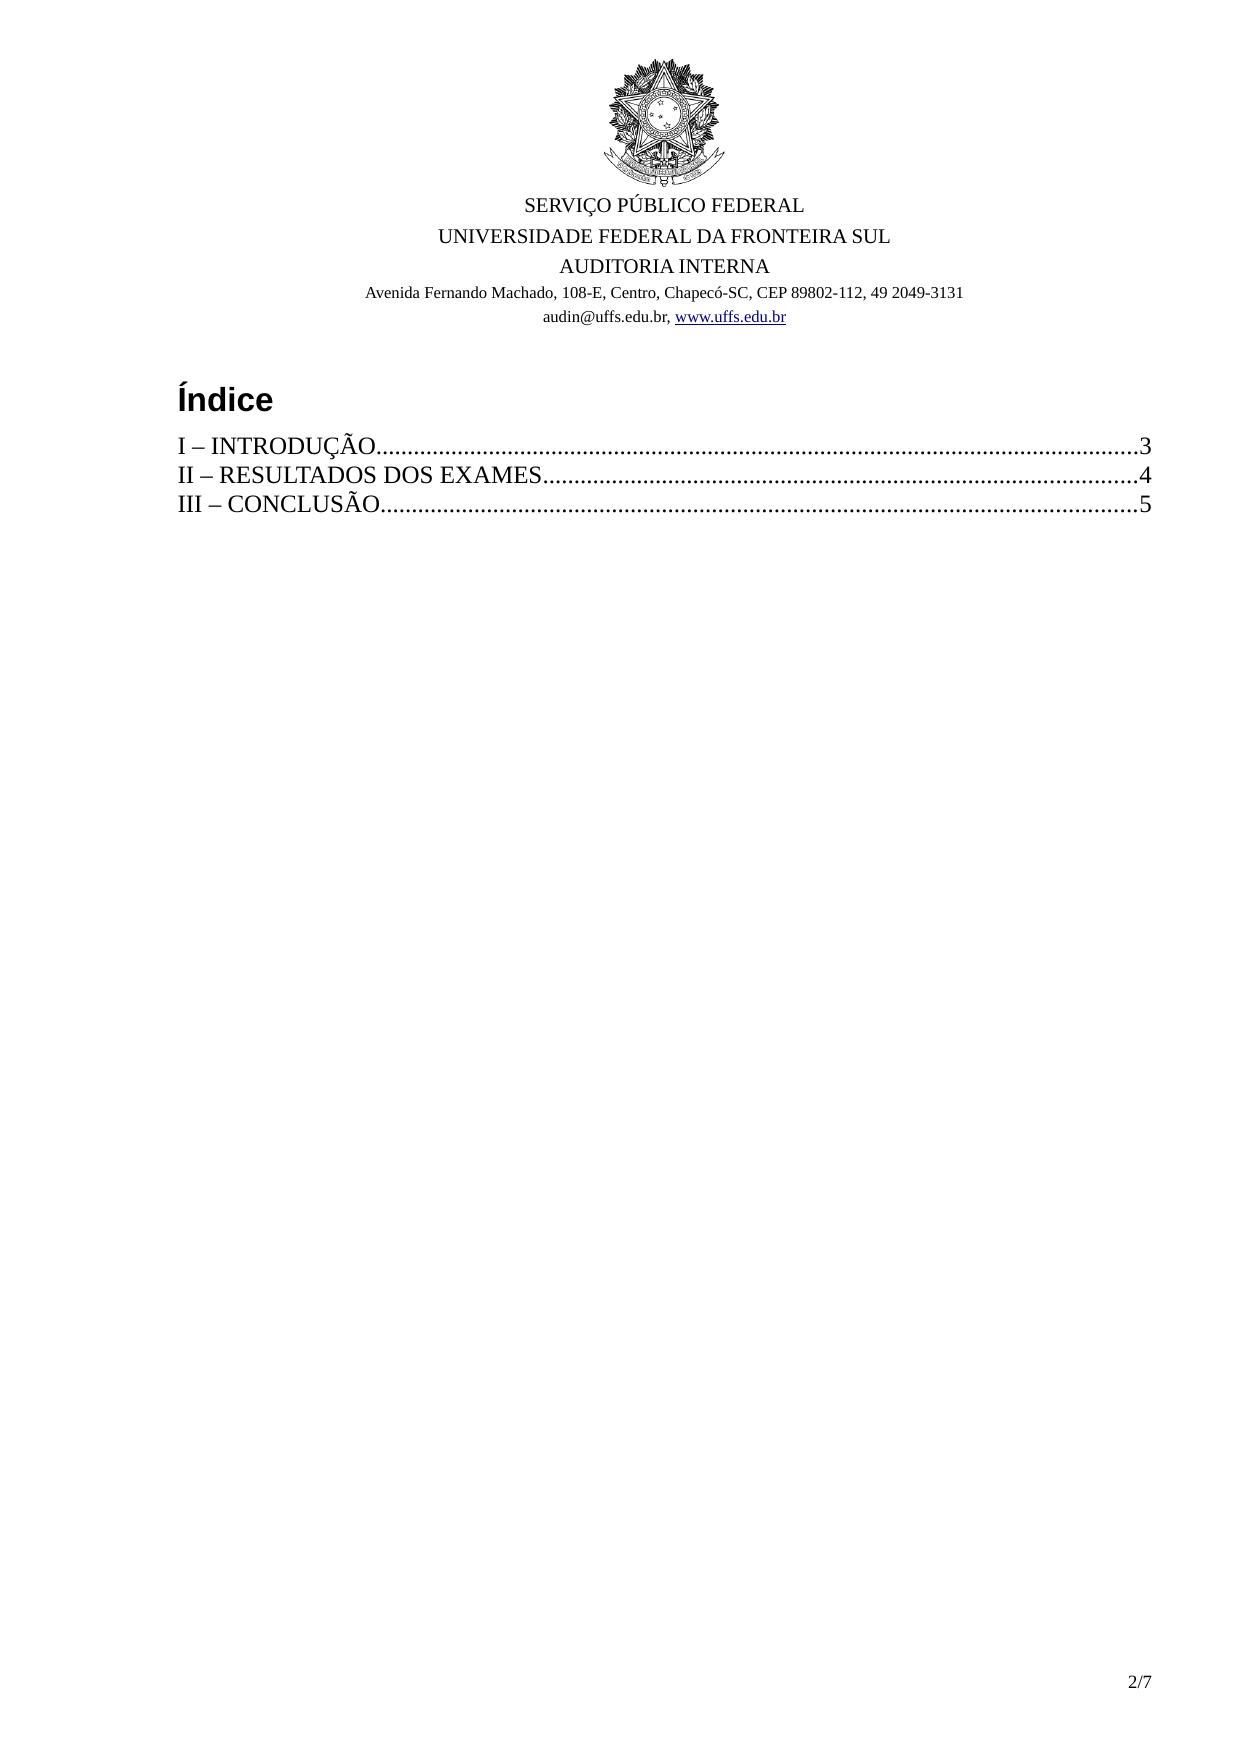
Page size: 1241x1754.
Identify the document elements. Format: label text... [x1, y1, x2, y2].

text I – INTRODUÇÃO 3 [177, 431, 1152, 460]
text II – RESULTADOS DOS EXAMES 4 [177, 460, 1152, 489]
subtitle Índice [177, 380, 1152, 419]
text III – CONCLUSÃO 5 [177, 489, 1152, 518]
